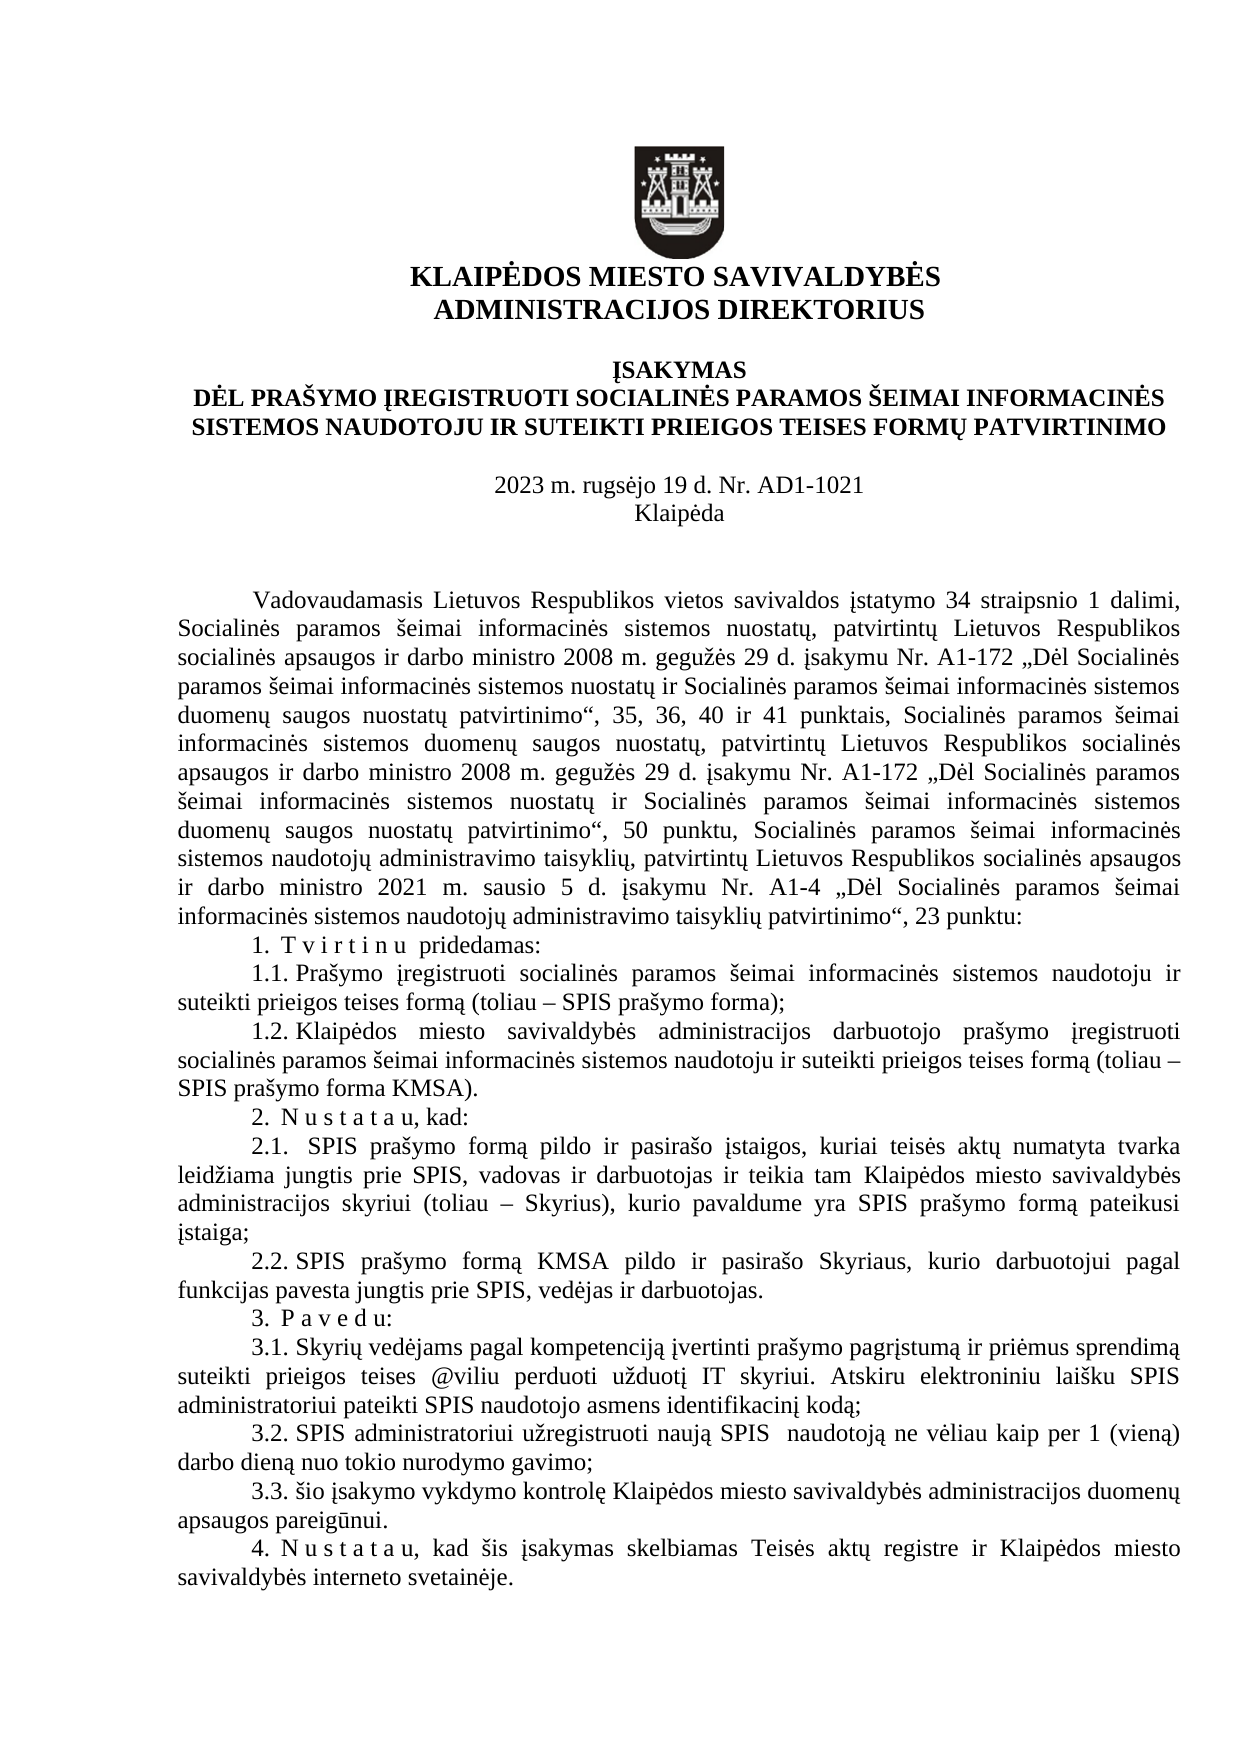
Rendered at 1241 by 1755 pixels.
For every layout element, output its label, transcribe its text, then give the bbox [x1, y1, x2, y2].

text 3.2. SPIS administratoriui užregistruoti naują SPIS naudotoją ne vėliau kaip per 1 (vieną) darbo dieną nuo tokio nurodymo gavimo; [177, 1418, 1181, 1476]
text 1.1. Prašymo įregistruoti socialinės paramos šeimai informacinės sistemos naudotoju ir suteikti prieigos teises formą (toliau – SPIS prašymo forma); [177, 958, 1181, 1016]
text 1. Tvirtinu pridedamas: [177, 930, 1181, 958]
text KLAIPĖDOS MIESTO SAVIVALDYBĖS [177, 259, 1181, 292]
text Vadovaudamasis Lietuvos Respublikos vietos savivaldos įstatymo 34 straipsnio 1 dalimi, Socialinės paramos šeimai informacinės sistemos nuostatų, patvirtintų Lietuvos Respublikos socialinės apsaugos ir darbo ministro 2008 m. gegužės 29 d. įsakymu Nr. A1-172 „Dėl Socialinės paramos šeimai informacinės sistemos nuostatų ir Socialinės paramos šeimai informacinės sistemos duomenų saugos nuostatų patvirtinimo“, 35, 36, 40 ir 41 punktais, Socialinės paramos šeimai informacinės sistemos duomenų saugos nuostatų, patvirtintų Lietuvos Respublikos socialinės apsaugos ir darbo ministro 2008 m. gegužės 29 d. įsakymu Nr. A1-172 „Dėl Socialinės paramos šeimai informacinės sistemos nuostatų ir Socialinės paramos šeimai informacinės sistemos duomenų saugos nuostatų patvirtinimo“, 50 punktu, Socialinės paramos šeimai informacinės sistemos naudotojų administravimo taisyklių, patvirtintų Lietuvos Respublikos socialinės apsaugos ir darbo ministro 2021 m. sausio 5 d. įsakymu Nr. A1-4 „Dėl Socialinės paramos šeimai informacinės sistemos naudotojų administravimo taisyklių patvirtinimo“, 23 punktu: [177, 585, 1181, 930]
text 3.1. Skyrių vedėjams pagal kompetenciją įvertinti prašymo pagrįstumą ir priėmus sprendimą suteikti prieigos teises @viliu perduoti užduotį IT skyriui. Atskiru elektroniniu laišku SPIS administratoriui pateikti SPIS naudotojo asmens identifikacinį kodą; [177, 1332, 1181, 1418]
text ĮSAKYMAS [177, 355, 1181, 383]
text 2023 m. rugsėjo 19 d. Nr. AD1-1021 [177, 470, 1181, 498]
text DĖL PRAŠYMo ĮREGISTRUOTI SOCIALINĖS PARAMOS ŠEIMAI INFORMACINĖS SISTEMOS NAUDOTOJU IR SUTEIKTI PRIEIGOS TEISES FORMŲ PATVIRTINIMO [177, 383, 1181, 441]
text 3. Pavedu: [177, 1303, 1181, 1332]
text 2.1. SPIS prašymo formą pildo ir pasirašo įstaigos, kuriai teisės aktų numatyta tvarka leidžiama jungtis prie SPIS, vadovas ir darbuotojas ir teikia tam Klaipėdos miesto savivaldybės administracijos skyriui (toliau – Skyrius), kurio pavaldume yra SPIS prašymo formą pateikusi įstaiga; [177, 1131, 1181, 1246]
text 2.2. SPIS prašymo formą KMSA pildo ir pasirašo Skyriaus, kurio darbuotojui pagal funkcijas pavesta jungtis prie SPIS, vedėjas ir darbuotojas. [177, 1246, 1181, 1303]
text 1.2. Klaipėdos miesto savivaldybės administracijos darbuotojo prašymo įregistruoti socialinės paramos šeimai informacinės sistemos naudotoju ir suteikti prieigos teises formą (toliau – SPIS prašymo forma KMSA). [177, 1016, 1181, 1102]
text 4. Nustatau, kad šis įsakymas skelbiamas Teisės aktų registre ir Klaipėdos miesto savivaldybės interneto svetainėje. [177, 1533, 1181, 1591]
text ADMINISTRACIJOS DIREKTORIUS [177, 292, 1181, 326]
text Klaipėda [177, 498, 1181, 527]
text 2. Nustatau, kad: [177, 1102, 1181, 1131]
text 3.3. šio įsakymo vykdymo kontrolę Klaipėdos miesto savivaldybės administracijos duomenų apsaugos pareigūnui. [177, 1476, 1181, 1533]
